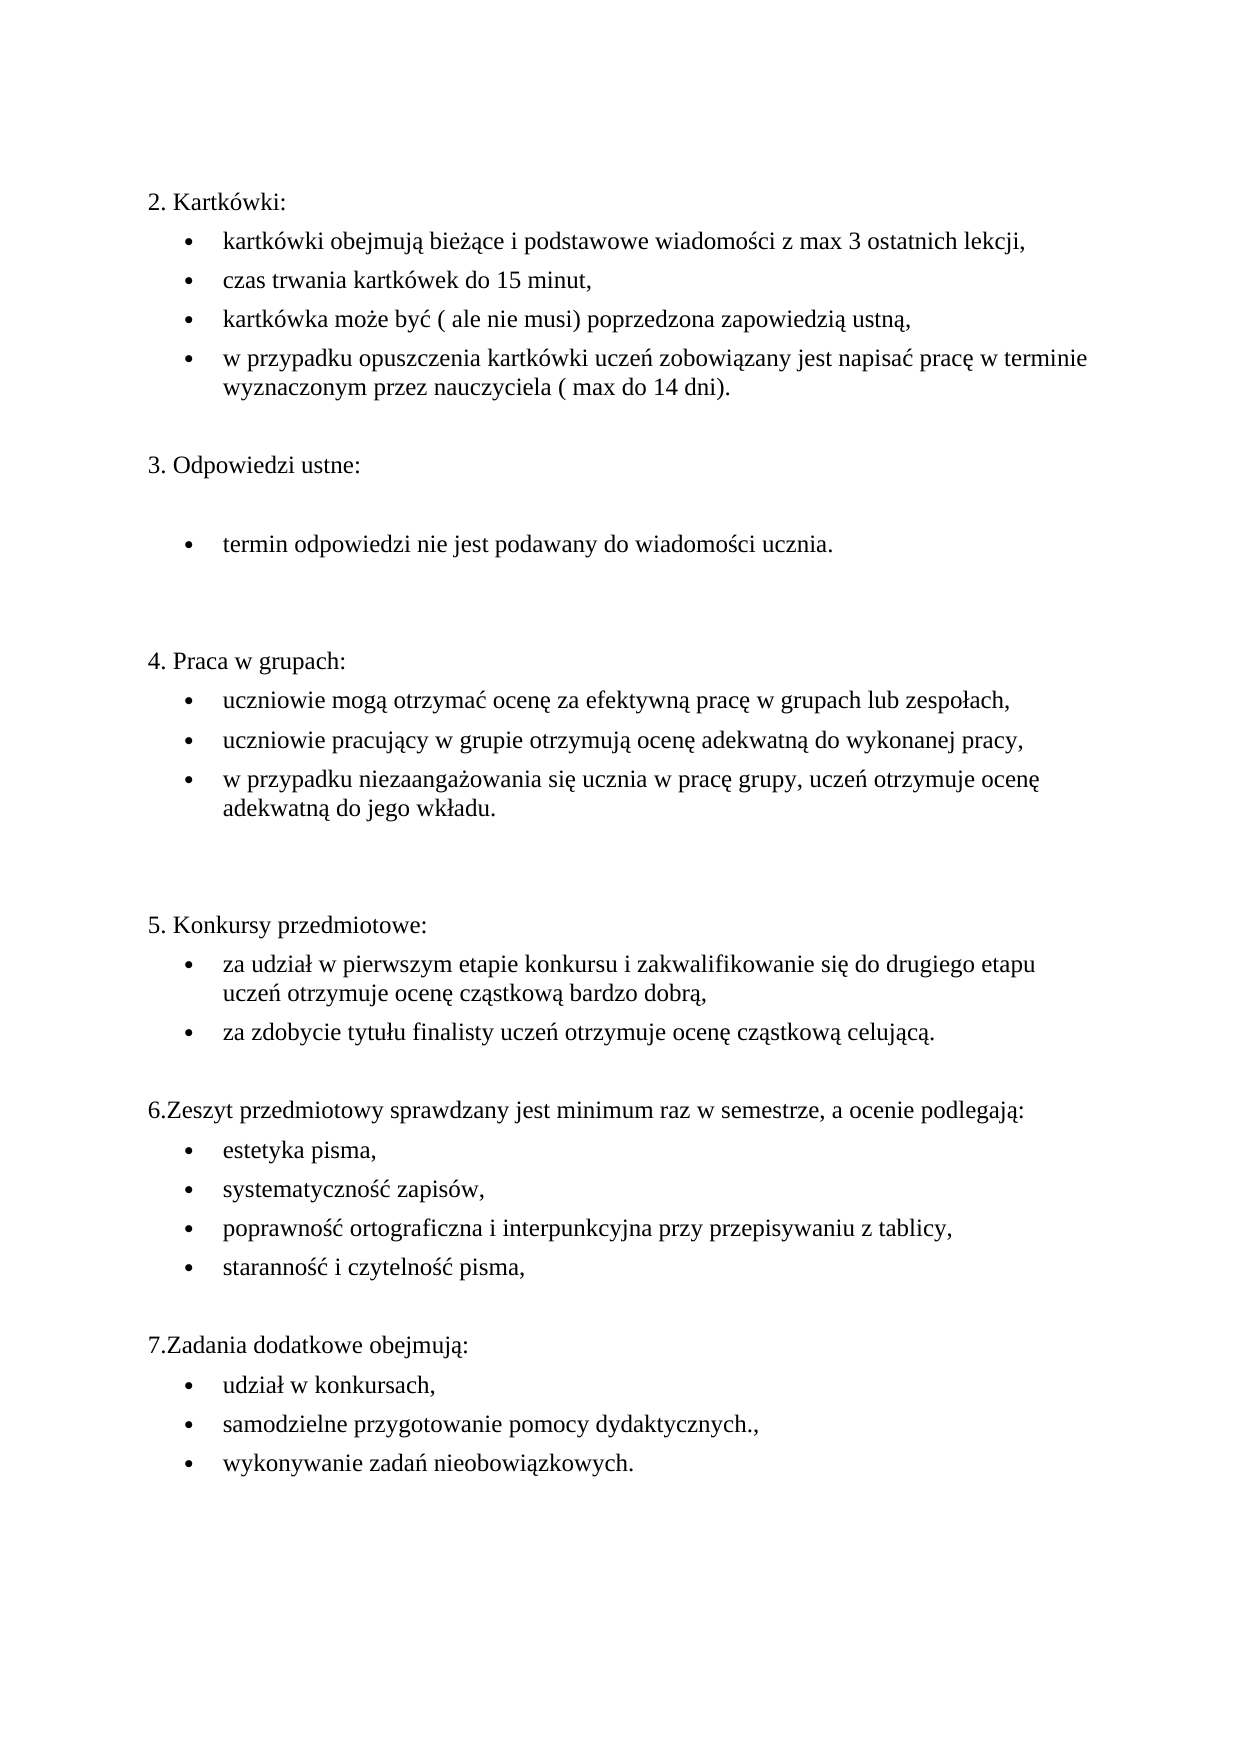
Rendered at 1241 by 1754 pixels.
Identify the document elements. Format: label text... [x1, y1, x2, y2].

list uczniowie mogą otrzymać ocenę za efektywną pracę w grupach lub zespołach, [185, 686, 1093, 714]
list czas trwania kartkówek do 15 minut, [185, 265, 1093, 294]
text 5. Konkursy przedmiotowe: [148, 910, 1093, 939]
list uczniowie pracujący w grupie otrzymują ocenę adekwatną do wykonanej pracy, [185, 725, 1093, 753]
list kartkówka może być ( ale nie musi) poprzedzona zapowiedzią ustną, [185, 304, 1093, 333]
text 3. Odpowiedzi ustne: [148, 451, 1093, 479]
list za udział w pierwszym etapie konkursu i zakwalifikowanie się do drugiego etapu uczeń otrzymuje ocenę cząstkową bardzo dobrą, [185, 949, 1093, 1007]
text 2. Kartkówki: [148, 187, 1093, 216]
list w przypadku niezaangażowania się ucznia w pracę grupy, uczeń otrzymuje ocenę adekwatną do jego wkładu. [185, 764, 1093, 821]
list w przypadku opuszczenia kartkówki uczeń zobowiązany jest napisać pracę w terminie wyznaczonym przez nauczyciela ( max do 14 dni). [185, 343, 1093, 401]
list systematyczność zapisów, [185, 1174, 1093, 1203]
list staranność i czytelność pisma, [185, 1252, 1093, 1281]
list udział w konkursach, [185, 1370, 1093, 1398]
list termin odpowiedzi nie jest podawany do wiadomości ucznia. [185, 529, 1093, 558]
list poprawność ortograficzna i interpunkcyjna przy przepisywaniu z tablicy, [185, 1213, 1093, 1242]
text 6.Zeszyt przedmiotowy sprawdzany jest minimum raz w semestrze, a ocenie podlegają: [148, 1096, 1093, 1124]
list wykonywanie zadań nieobowiązkowych. [185, 1448, 1093, 1477]
text 4. Praca w grupach: [148, 646, 1093, 675]
list za zdobycie tytułu finalisty uczeń otrzymuje ocenę cząstkową celującą. [185, 1017, 1093, 1046]
list estetyka pisma, [185, 1135, 1093, 1163]
text 7.Zadania dodatkowe obejmują: [148, 1331, 1093, 1359]
list samodzielne przygotowanie pomocy dydaktycznych., [185, 1409, 1093, 1438]
list kartkówki obejmują bieżące i podstawowe wiadomości z max 3 ostatnich lekcji, [185, 226, 1093, 255]
